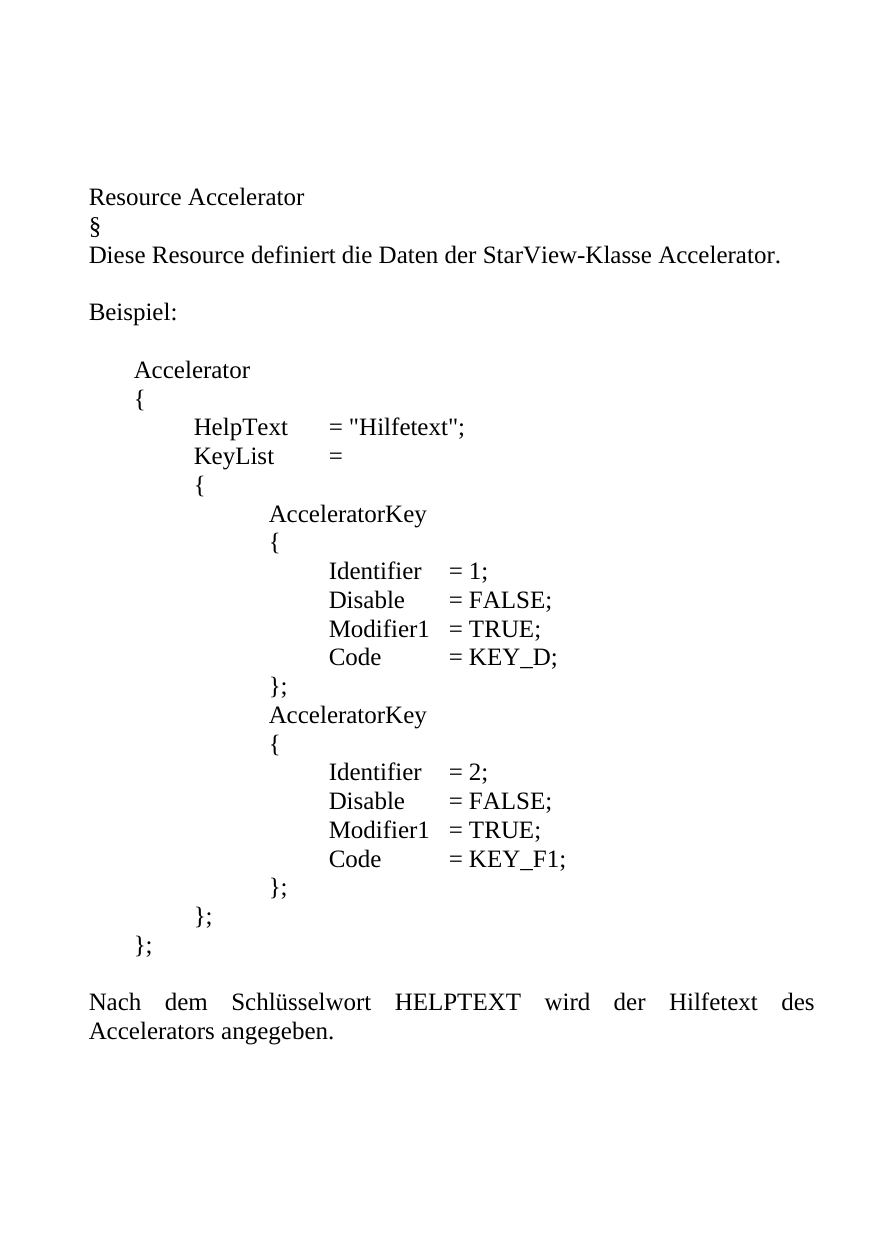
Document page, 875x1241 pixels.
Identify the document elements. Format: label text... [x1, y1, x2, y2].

list }; [88, 901, 815, 930]
list AcceleratorKey [88, 700, 815, 729]
list { [88, 729, 815, 757]
list HelpText = "Hilfetext"; [88, 412, 815, 441]
list }; [88, 671, 815, 700]
list KeyList = [88, 441, 815, 470]
text Nach dem Schlüsselwort HELPTEXT wird der Hilfetext des Accelerators angegeben. [88, 987, 815, 1045]
list Accelerator [88, 355, 815, 384]
list Disable = FALSE; [88, 585, 815, 614]
text § [88, 211, 815, 240]
list Disable = FALSE; [88, 786, 815, 815]
list AcceleratorKey [88, 499, 815, 527]
list }; [88, 872, 815, 901]
text Resource Accelerator [88, 182, 815, 211]
list Modifier1 = TRUE; [88, 614, 815, 642]
text Diese Resource definiert die Daten der StarView-Klasse Accelerator. [88, 240, 815, 269]
list Code = KEY_F1; [88, 844, 815, 872]
list }; [88, 930, 815, 959]
list { [88, 527, 815, 556]
text Beispiel: [88, 297, 815, 326]
list Modifier1 = TRUE; [88, 815, 815, 844]
list Code = KEY_D; [88, 642, 815, 671]
list { [88, 384, 815, 412]
list Identifier = 2; [88, 757, 815, 786]
list { [88, 470, 815, 499]
list Identifier = 1; [88, 556, 815, 585]
